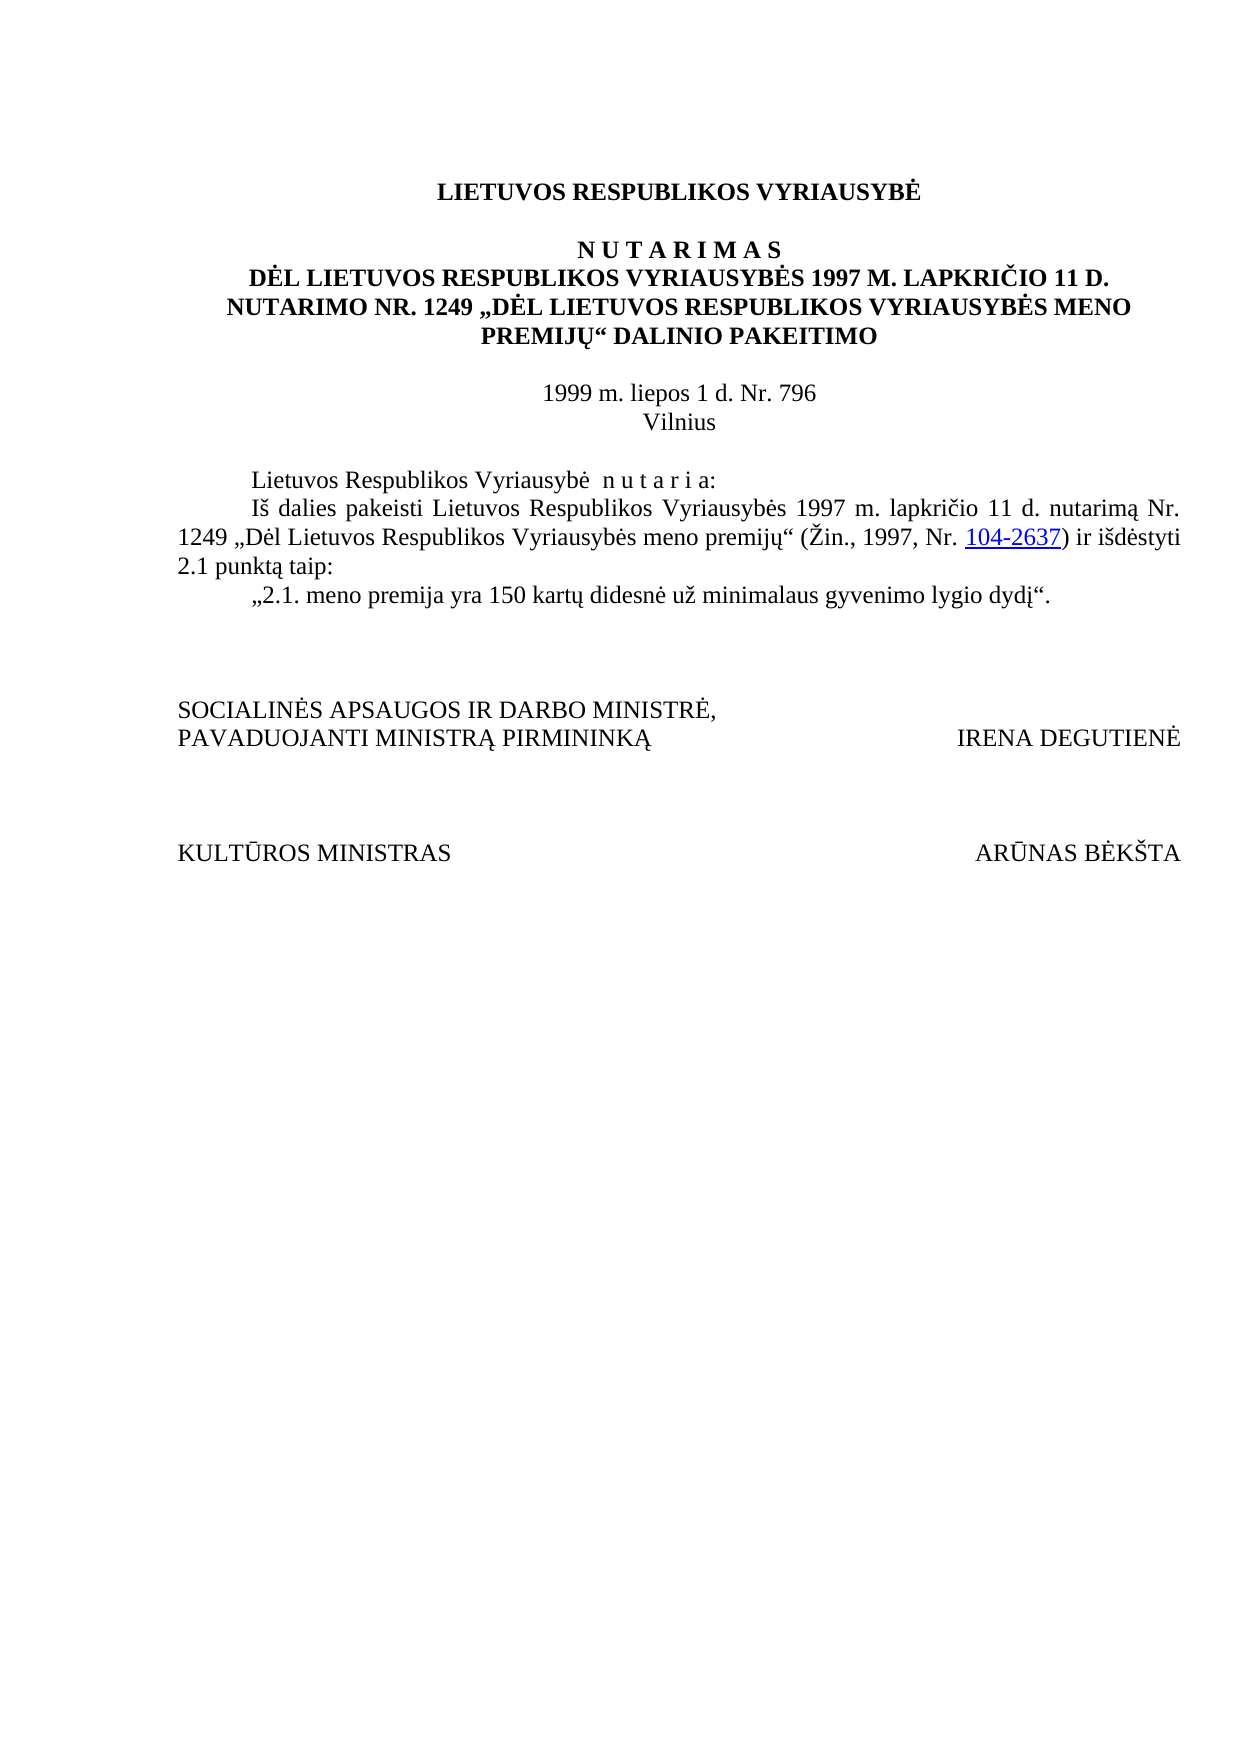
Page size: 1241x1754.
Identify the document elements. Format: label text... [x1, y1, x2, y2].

text DĖL LIETUVOS RESPUBLIKOS VYRIAUSYBĖS 1997 M. LAPKRIČIO 11 D. NUTARIMO NR. 1249 „DĖL LIETUVOS RESPUBLIKOS VYRIAUSYBĖS MENO PREMIJŲ“ DALINIO PAKEITIMO [177, 263, 1181, 350]
text Vilnius [177, 407, 1181, 436]
text N U T A R I M A S [177, 235, 1181, 263]
text LIETUVOS RESPUBLIKOS VYRIAUSYBĖ [177, 177, 1181, 206]
text 1999 m. liepos 1 d. Nr. 796 [177, 378, 1181, 407]
text KULTŪROS MINISTRAS ARŪNAS BĖKŠTA [177, 838, 1181, 867]
text SOCIALINĖS APSAUGOS IR DARBO MINISTRĖ, [177, 695, 1181, 723]
text PAVADUOJANTI MINISTRĄ PIRMININKĄ IRENA DEGUTIENĖ [177, 723, 1181, 752]
text Lietuvos Respublikos Vyriausybė nutaria: [177, 465, 1181, 493]
text „2.1. meno premija yra 150 kartų didesnė už minimalaus gyvenimo lygio dydį“. [177, 580, 1181, 608]
text Iš dalies pakeisti Lietuvos Respublikos Vyriausybės 1997 m. lapkričio 11 d. nutarimą Nr. 1249 „Dėl Lietuvos Respublikos Vyriausybės meno premijų“ (Žin., 1997, Nr. 104-2637) ir išdėstyti 2.1 punktą taip: [177, 493, 1181, 580]
